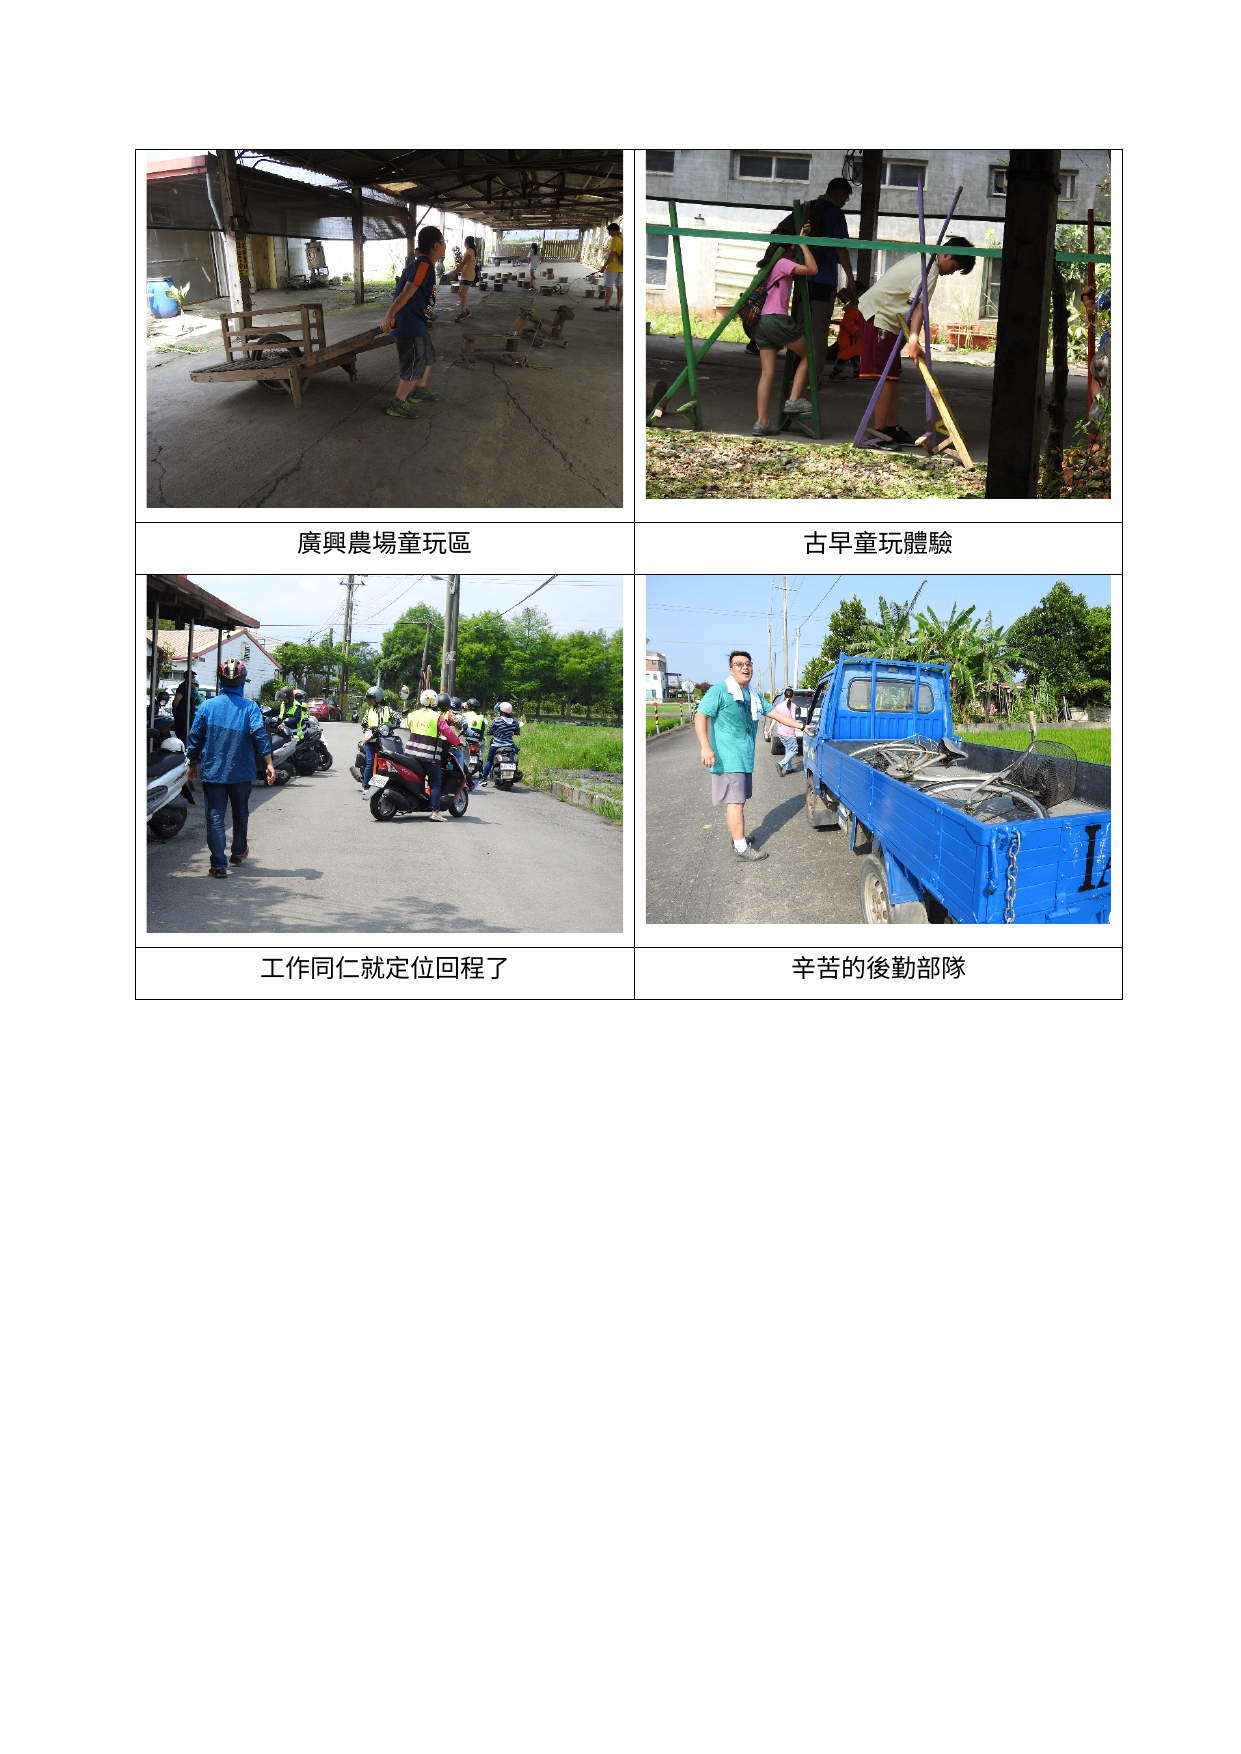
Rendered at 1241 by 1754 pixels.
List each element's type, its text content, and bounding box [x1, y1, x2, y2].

table_cell 辛苦的後勤部隊 [635, 948, 1122, 999]
table_cell [136, 575, 634, 947]
table_cell [136, 150, 634, 522]
table_cell 古早童玩體驗 [635, 523, 1122, 574]
picture [146, 575, 624, 933]
table_cell 工作同仁就定位回程了 [136, 948, 634, 999]
picture [645, 150, 1111, 499]
picture [645, 575, 1111, 924]
picture [146, 150, 624, 508]
table_cell [635, 150, 1122, 522]
table_cell 廣興農場童玩區 [136, 523, 634, 574]
table_cell [635, 575, 1122, 947]
